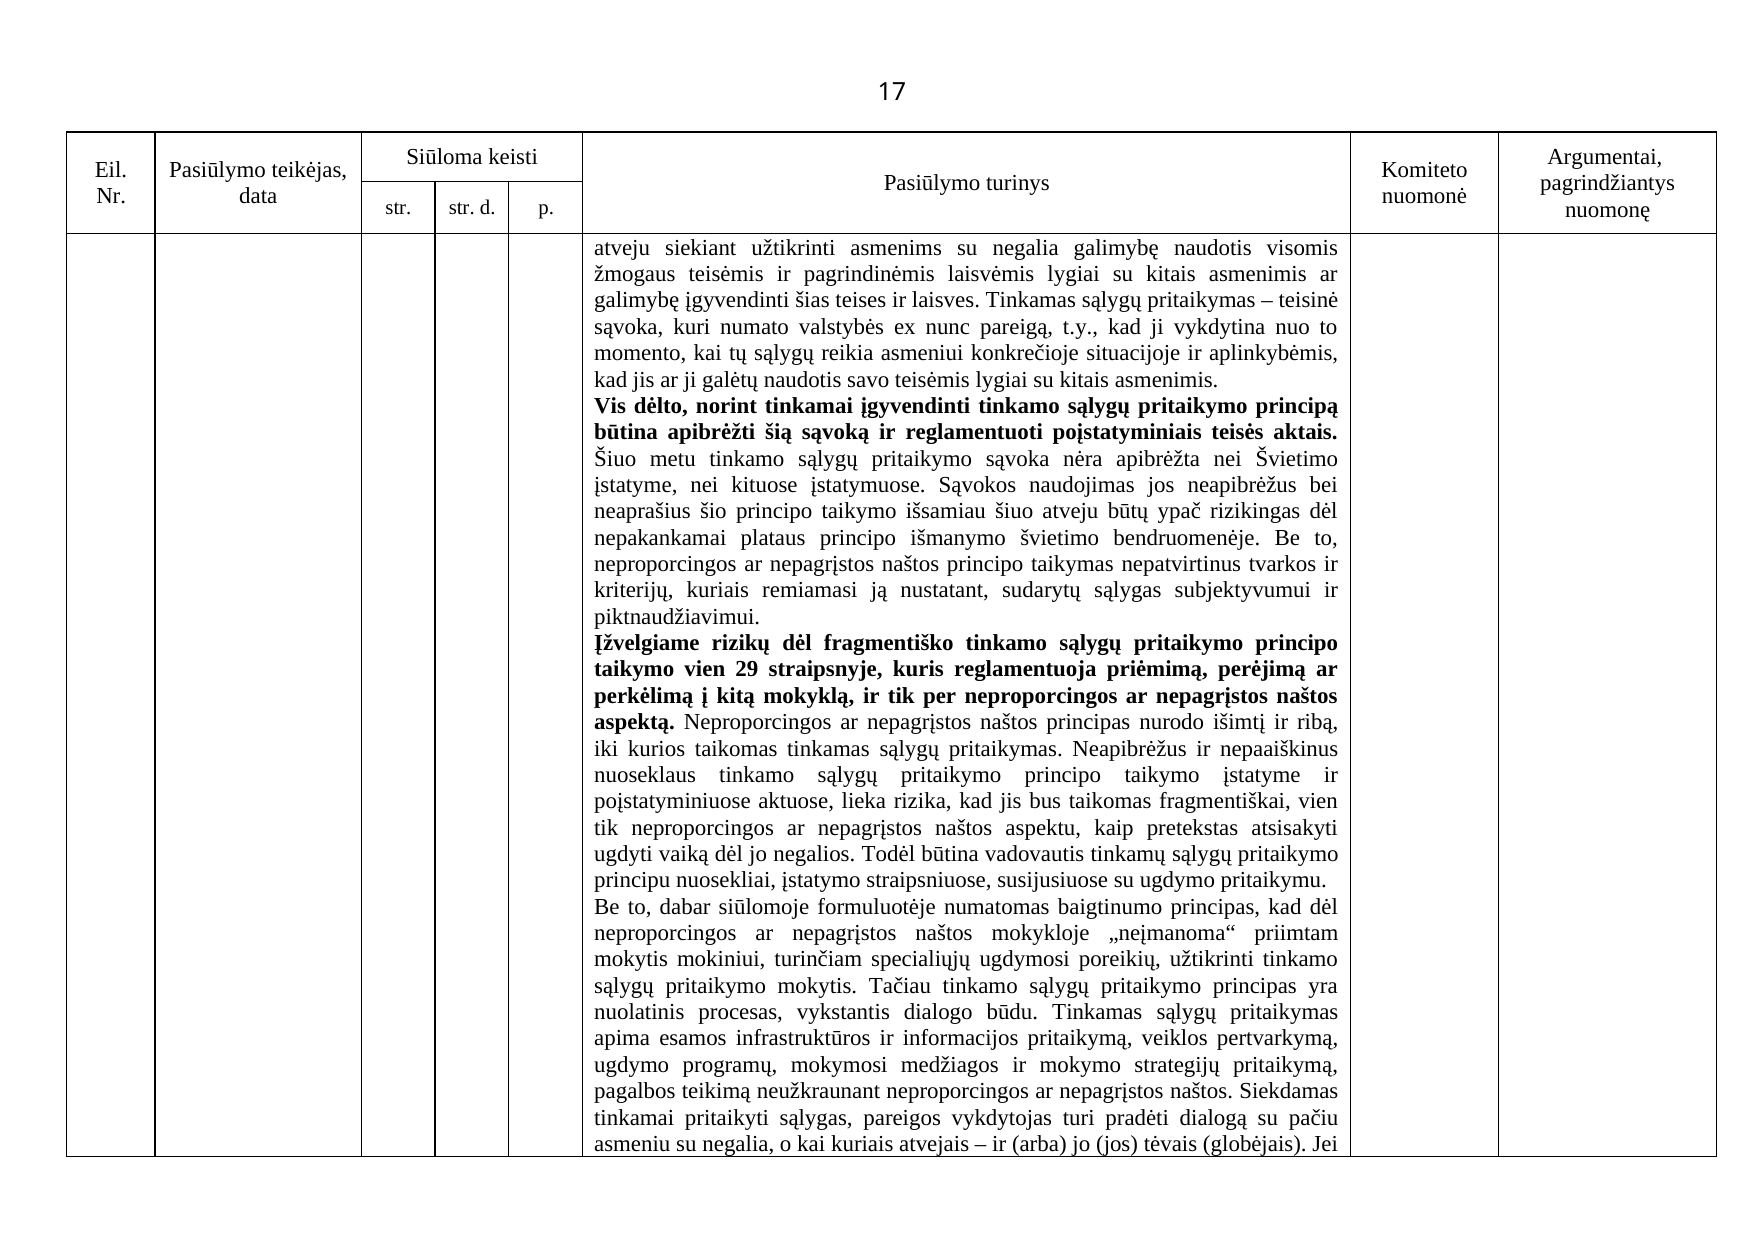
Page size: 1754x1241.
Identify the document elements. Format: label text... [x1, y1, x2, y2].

table_cell [156, 234, 361, 1156]
table_cell [509, 234, 582, 1156]
table_cell atveju siekiant užtikrinti asmenims su negalia galimybę naudotis visomis žmogaus teisėmis ir pagrindinėmis laisvėmis lygiai su kitais asmenimis ar galimybę įgyvendinti šias teises ir laisves. Tinkamas sąlygų pritaikymas – teisinė sąvoka, kuri numato valstybės ex nunc pareigą, t.y., kad ji vykdytina nuo to momento, kai tų sąlygų reikia asmeniui konkrečioje situacijoje ir aplinkybėmis, kad jis ar ji galėtų naudotis savo teisėmis lygiai su kitais asmenimis. Vis dėlto, norint tinkamai įgyvendinti tinkamo sąlygų pritaikymo principą būtina apibrėžti šią sąvoką ir reglamentuoti poįstatyminiais teisės aktais. Šiuo metu tinkamo sąlygų pritaikymo sąvoka nėra apibrėžta nei Švietimo įstatyme, nei kituose įstatymuose. Sąvokos naudojimas jos neapibrėžus bei neaprašius šio principo taikymo išsamiau šiuo atveju būtų ypač rizikingas dėl nepakankamai plataus principo išmanymo švietimo bendruomenėje. Be to, neproporcingos ar nepagrįstos naštos principo taikymas nepatvirtinus tvarkos ir kriterijų, kuriais remiamasi ją nustatant, sudarytų sąlygas subjektyvumui ir piktnaudžiavimui. Įžvelgiame rizikų dėl fragmentiško tinkamo sąlygų pritaikymo principo taikymo vien 29 straipsnyje, kuris reglamentuoja priėmimą, perėjimą ar perkėlimą į kitą mokyklą, ir tik per neproporcingos ar nepagrįstos naštos aspektą. Neproporcingos ar nepagrįstos naštos principas nurodo išimtį ir ribą, iki kurios taikomas tinkamas sąlygų pritaikymas. Neapibrėžus ir nepaaiškinus nuoseklaus tinkamo sąlygų pritaikymo principo taikymo įstatyme ir poįstatyminiuose aktuose, lieka rizika, kad jis bus taikomas fragmentiškai, vien tik neproporcingos ar nepagrįstos naštos aspektu, kaip pretekstas atsisakyti ugdyti vaiką dėl jo negalios. Todėl būtina vadovautis tinkamų sąlygų pritaikymo principu nuosekliai, įstatymo straipsniuose, susijusiuose su ugdymo pritaikymu. Be to, dabar siūlomoje formuluotėje numatomas baigtinumo principas, kad dėl neproporcingos ar nepagrįstos naštos mokykloje „neįmanoma“ priimtam mokytis mokiniui, turinčiam specialiųjų ugdymosi poreikių, užtikrinti tinkamo sąlygų pritaikymo mokytis. Tačiau tinkamo sąlygų pritaikymo principas yra nuolatinis procesas, vykstantis dialogo būdu. Tinkamas sąlygų pritaikymas apima esamos infrastruktūros ir informacijos pritaikymą, veiklos pertvarkymą, ugdymo programų, mokymosi medžiagos ir mokymo strategijų pritaikymą, pagalbos teikimą neužkraunant neproporcingos ar nepagrįstos naštos. Siekdamas tinkamai pritaikyti sąlygas, pareigos vykdytojas turi pradėti dialogą su pačiu asmeniu su negalia, o kai kuriais atvejais – ir (arba) jo (jos) tėvais (globėjais). Jei [583, 234, 1350, 1156]
table_cell [436, 234, 508, 1156]
table_header Pasiūlymo teikėjas, data [156, 133, 361, 233]
table_cell [362, 234, 434, 1156]
table_cell [1351, 234, 1498, 1156]
table_cell str. [362, 182, 434, 233]
table_cell p. [509, 182, 582, 233]
table_header Eil. Nr. [67, 133, 154, 233]
table_header Pasiūlymo turinys [583, 133, 1350, 233]
table_header Argumentai, pagrindžiantys nuomonę [1499, 133, 1716, 233]
table_header Siūloma keisti [362, 133, 582, 181]
table_cell str. d. [436, 182, 508, 233]
table_cell [1499, 234, 1716, 1156]
table_cell [67, 234, 154, 1156]
table_header Komiteto nuomonė [1351, 133, 1498, 233]
